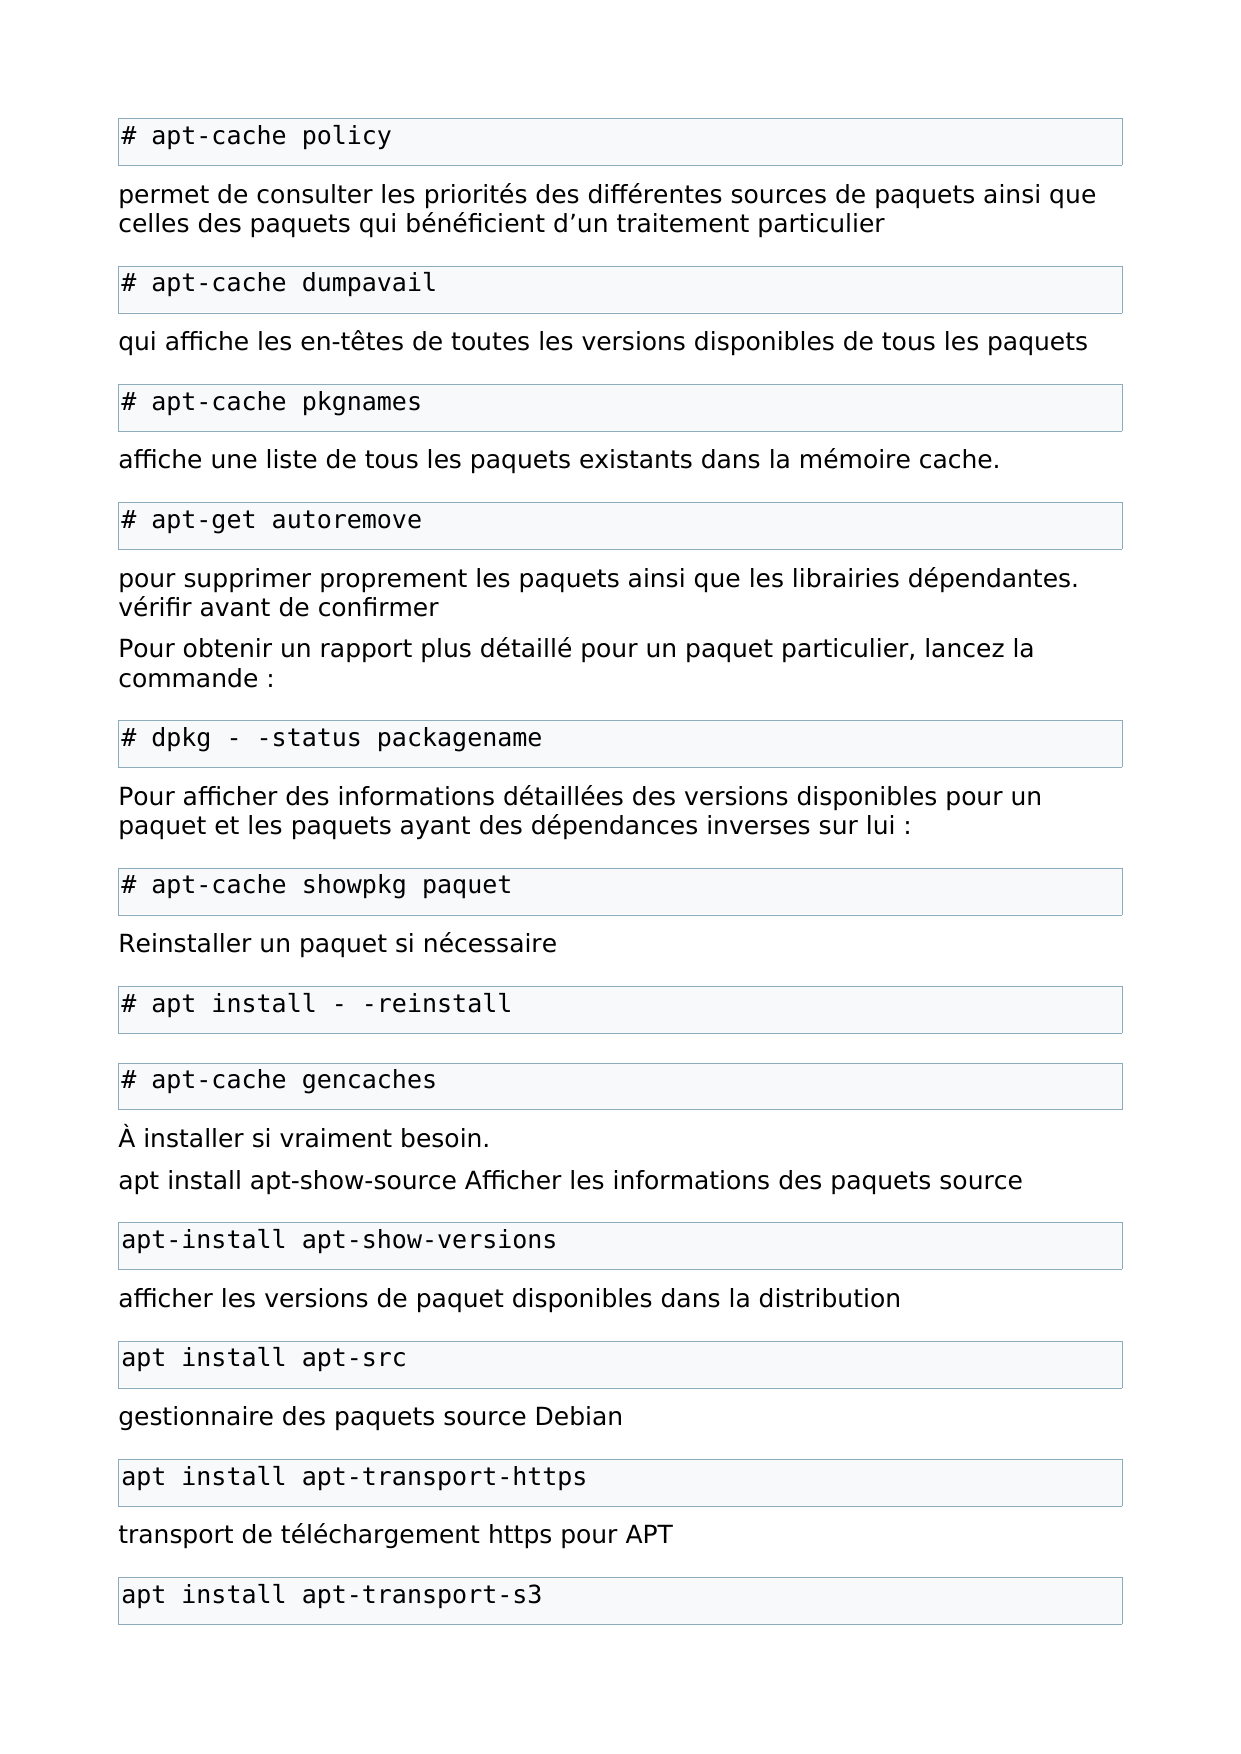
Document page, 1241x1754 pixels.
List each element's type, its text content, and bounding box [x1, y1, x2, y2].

table_header # apt-cache policy [119, 119, 1122, 165]
text apt install apt-show-source Afficher les informations des paquets source [118, 1166, 1122, 1195]
text permet de consulter les priorités des différentes sources de paquets ainsi que celles des paquets qui bénéficient d’un traitement particulier [118, 180, 1122, 238]
text pour supprimer proprement les paquets ainsi que les librairies dépendantes. vérifir avant de confirmer [118, 564, 1122, 622]
table_header # apt-get autoremove [119, 503, 1122, 549]
table_header apt-install apt-show-versions [119, 1223, 1122, 1269]
text qui affiche les en-têtes de toutes les versions disponibles de tous les paquets [118, 327, 1122, 356]
table_header apt install apt-src [119, 1342, 1122, 1387]
text affiche une liste de tous les paquets existants dans la mémoire cache. [118, 446, 1122, 475]
table_header # apt-cache dumpavail [119, 267, 1122, 312]
text Pour afficher des informations détaillées des versions disponibles pour un paquet et les paquets ayant des dépendances inverses sur lui : [118, 782, 1122, 840]
text gestionnaire des paquets source Debian [118, 1402, 1122, 1431]
table_header apt install apt-transport-s3 [119, 1578, 1122, 1624]
table_header apt install apt-transport-https [119, 1460, 1122, 1506]
table_header # apt-cache gencaches [119, 1064, 1122, 1109]
table_header # apt-cache pkgnames [119, 385, 1122, 431]
text transport de téléchargement https pour APT [118, 1521, 1122, 1550]
table_header # dpkg - -status packagename [119, 721, 1122, 767]
text afficher les versions de paquet disponibles dans la distribution [118, 1284, 1122, 1313]
text À installer si vraiment besoin. [118, 1124, 1122, 1153]
table_header # apt-cache showpkg paquet [119, 869, 1122, 914]
text Pour obtenir un rapport plus détaillé pour un paquet particulier, lancez la commande : [118, 634, 1122, 693]
text Reinstaller un paquet si nécessaire [118, 929, 1122, 958]
table_header # apt install - -reinstall [119, 987, 1122, 1033]
